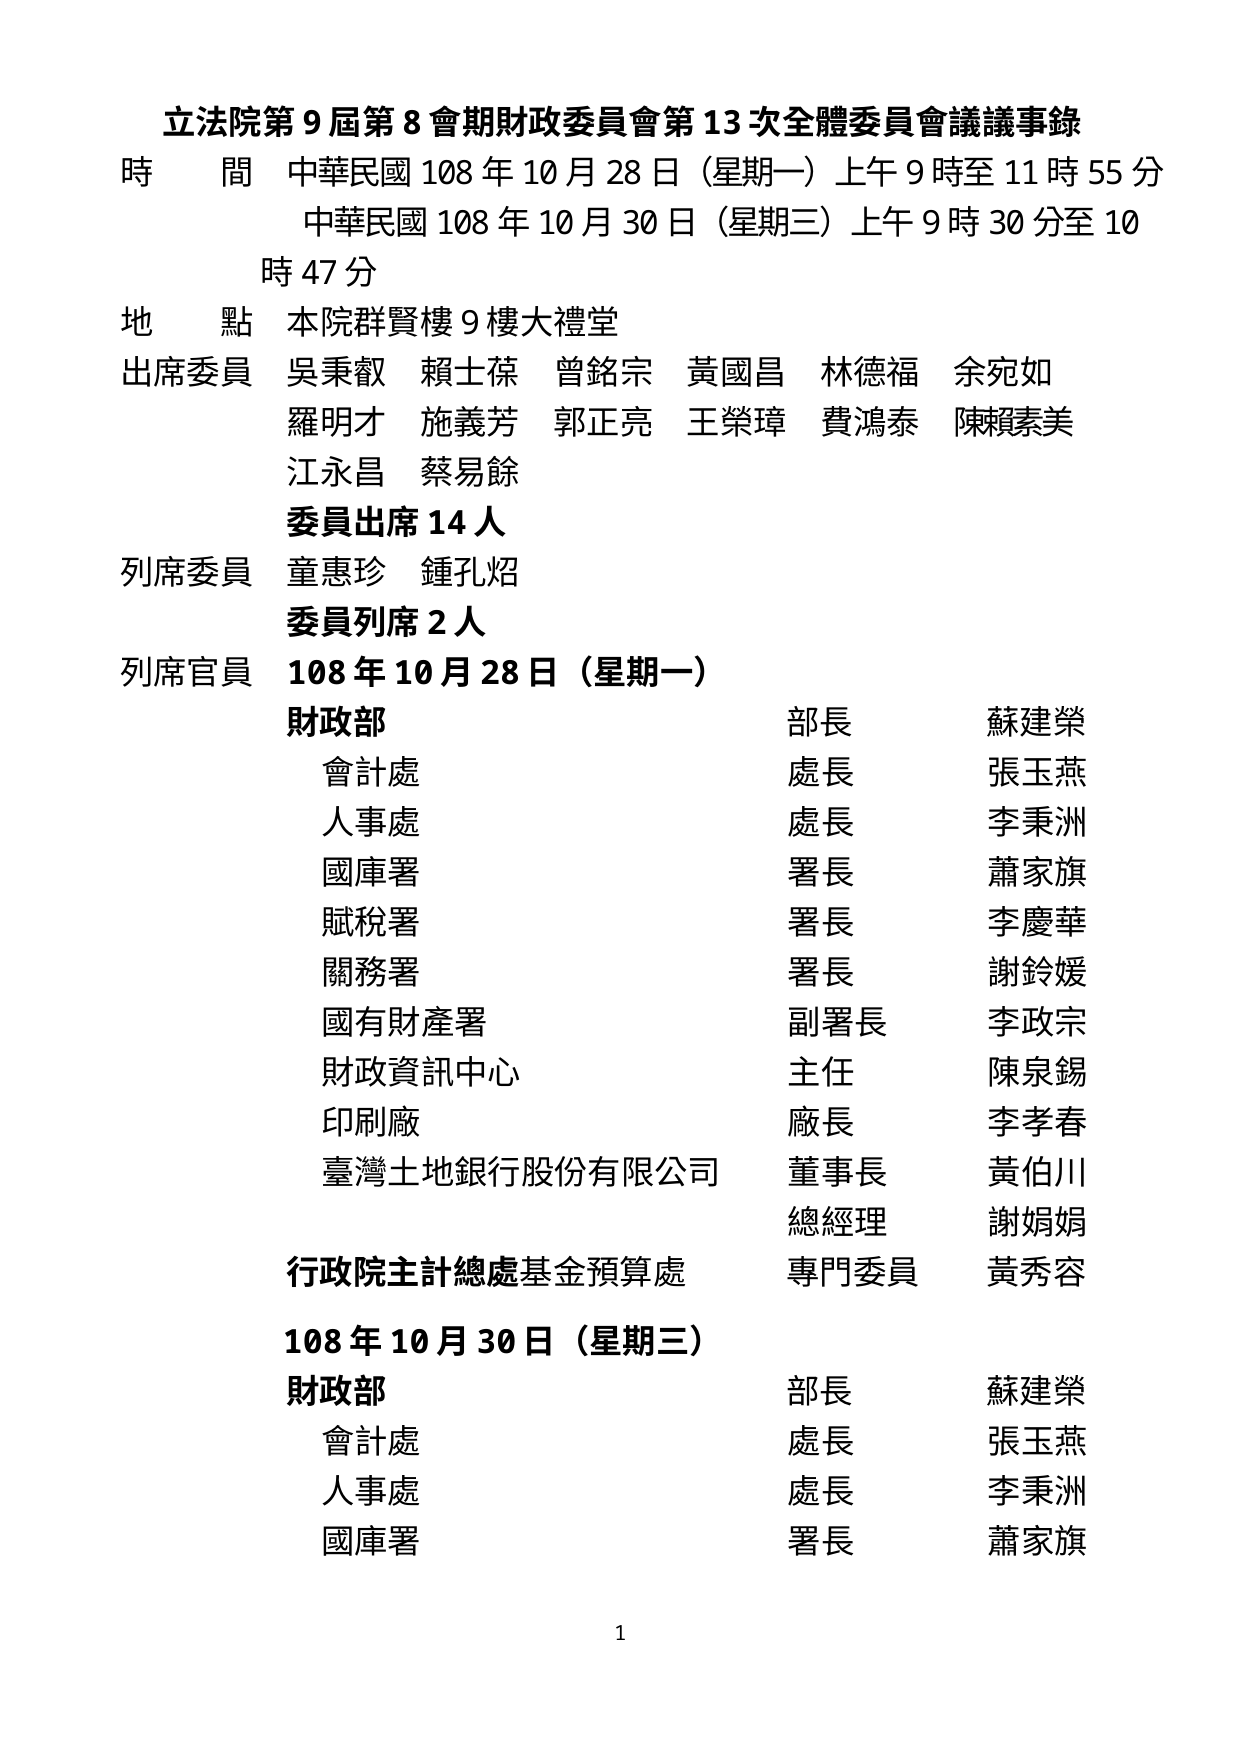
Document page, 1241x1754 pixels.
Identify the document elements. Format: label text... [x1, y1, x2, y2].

text 財政部 部長 蘇建榮 [286, 1363, 1120, 1413]
text 國庫署 署長 蕭家旗 [287, 844, 1120, 894]
text 總經理 謝娟娟 [287, 1194, 1120, 1244]
text 人事處 處長 李秉洲 [287, 794, 1120, 844]
text 委員出席14人 [287, 494, 1120, 544]
text 財政資訊中心 主任 陳泉錫 [287, 1044, 1120, 1094]
text 列席委員 童惠珍 鍾孔炤 [120, 544, 1087, 594]
text 人事處 處長 李秉洲 [287, 1463, 1120, 1513]
text 國有財產署 副署長 李政宗 [287, 994, 1120, 1044]
text 列席官員 108年10月28日（星期一） [120, 644, 1120, 694]
text 會計處 處長 張玉燕 [287, 744, 1120, 794]
text 立法院第9屆第8會期財政委員會第13次全體委員會議議事錄 [120, 94, 1124, 144]
text 時 間 中華民國108年10月28日（星期一）上午9時至11時55分 [120, 144, 1170, 194]
text 出席委員 吳秉叡 賴士葆 曾銘宗 黃國昌 林德福 余宛如 羅明才 施義芳 郭正亮 王榮璋 費鴻泰 陳賴素美 江永昌 蔡易餘 [120, 344, 1087, 494]
text 行政院主計總處基金預算處 專門委員 黃秀容 [286, 1244, 1120, 1294]
text 臺灣土地銀行股份有限公司 董事長 黃伯川 [287, 1144, 1120, 1194]
text 印刷廠 廠長 李孝春 [287, 1094, 1120, 1144]
text 地 點 本院群賢樓9樓大禮堂 [120, 294, 1170, 344]
text 關務署 署長 謝鈴媛 [287, 944, 1120, 994]
text 會計處 處長 張玉燕 [287, 1413, 1120, 1463]
text 中華民國108年10月30日（星期三）上午9時30分至10時47分 [148, 194, 1170, 294]
text 賦稅署 署長 李慶華 [287, 894, 1120, 944]
text 國庫署 署長 蕭家旗 [287, 1513, 1120, 1563]
text 108年10月30日（星期三） [283, 1313, 1120, 1363]
text 委員列席2人 [287, 594, 1120, 644]
text 財政部 部長 蘇建榮 [286, 694, 1120, 744]
